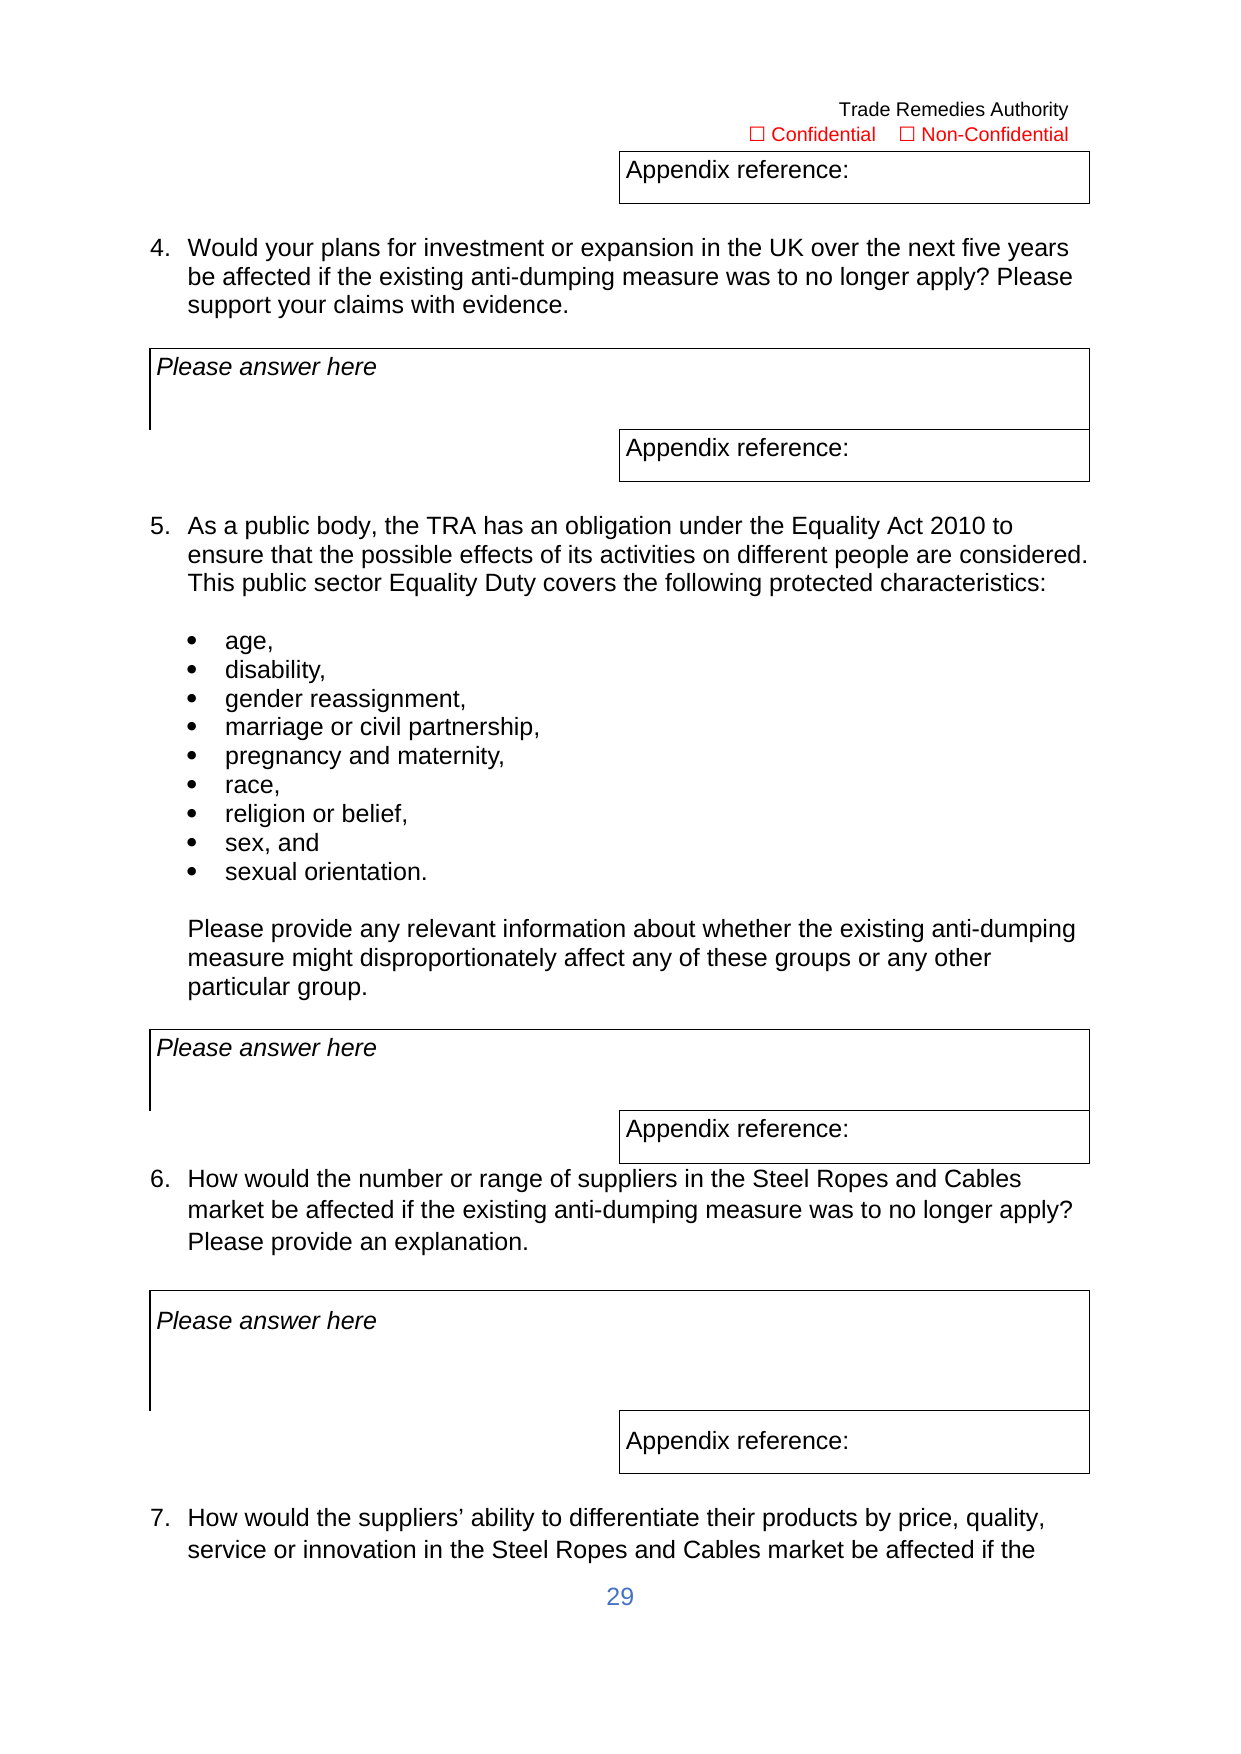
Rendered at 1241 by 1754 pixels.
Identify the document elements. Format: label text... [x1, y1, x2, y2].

list sex, and [187, 828, 1090, 857]
list religion or belief, [187, 799, 1090, 828]
list disability, [187, 655, 1090, 683]
table_cell [150, 152, 619, 203]
list gender reassignment, [187, 683, 1090, 712]
table_cell [150, 430, 619, 481]
list pregnancy and maternity, [187, 741, 1090, 770]
table_cell Appendix reference: [620, 430, 1089, 481]
list How would the number or range of suppliers in the Steel Ropes and Cables market be affected if the existing anti-dumping measure was to no longer apply? Please provide an explanation. [150, 1164, 1090, 1256]
table_header Please answer here [151, 1030, 1089, 1110]
table_cell Appendix reference: [620, 1111, 1089, 1163]
list age, [187, 626, 1090, 655]
list Would your plans for investment or expansion in the UK over the next five years be affected if the existing anti-dumping measure was to no longer apply? Please support your claims with evidence. [150, 233, 1090, 319]
list As a public body, the TRA has an obligation under the Equality Act 2010 to ensure that the possible effects of its activities on different people are considered. This public sector Equality Duty covers the following protected characteristics: [150, 511, 1090, 597]
table_cell Appendix reference: [620, 152, 1089, 203]
list marriage or civil partnership, [187, 712, 1090, 741]
table_cell [150, 1411, 619, 1473]
table_header Please answer here [151, 349, 1089, 429]
list sexual orientation. [187, 857, 1090, 886]
list How would the suppliers’ ability to differentiate their products by price, quality, service or innovation in the Steel Ropes and Cables market be affected if the [150, 1503, 1090, 1563]
list race, [187, 770, 1090, 799]
table_cell Appendix reference: [620, 1411, 1089, 1473]
table_cell [150, 1111, 619, 1163]
text Please provide any relevant information about whether the existing anti-dumping measure might disproportionately affect any of these groups or any other particular group. [187, 914, 1090, 1001]
table_header Please answer here [151, 1291, 1089, 1410]
